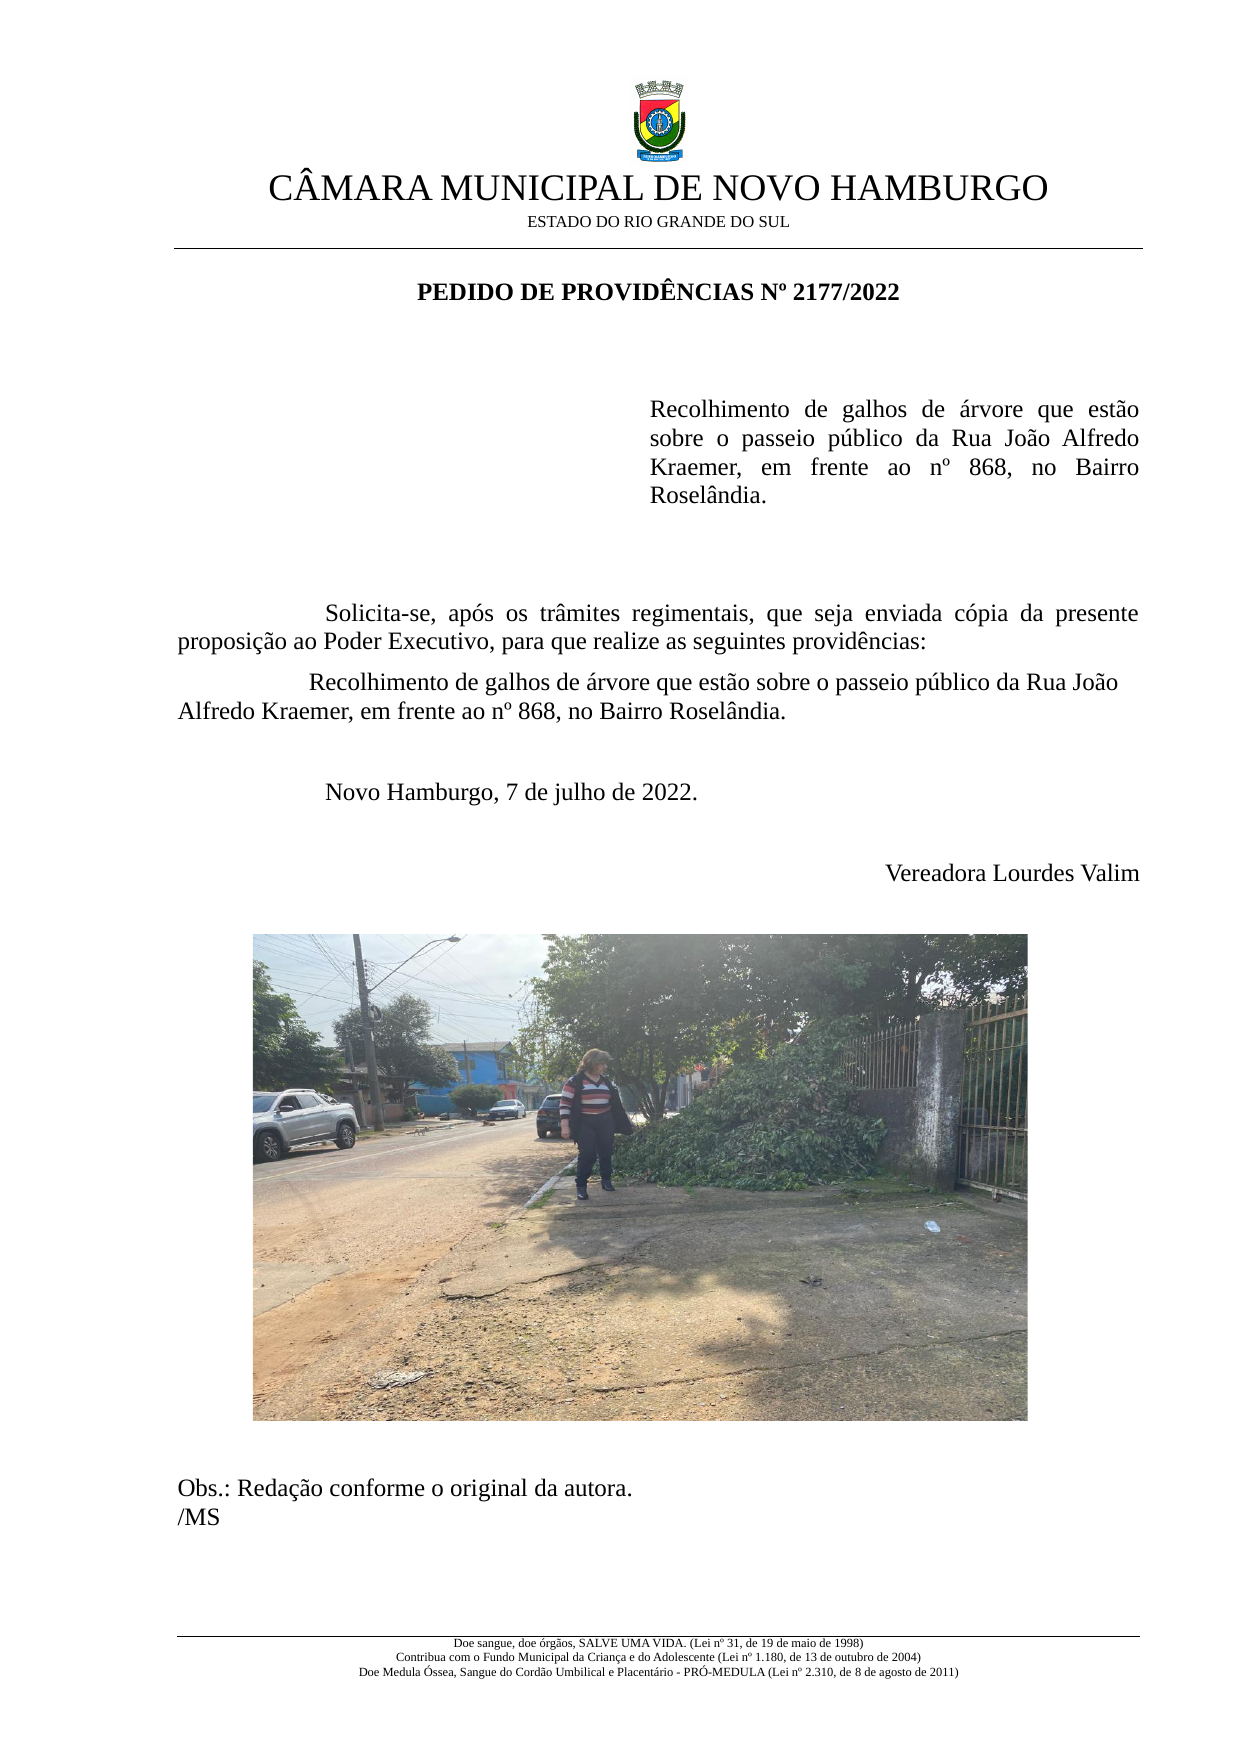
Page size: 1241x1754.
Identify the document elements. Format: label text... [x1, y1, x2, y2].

text Novo Hamburgo, 7 de julho de 2022. [177, 777, 1140, 806]
text Recolhimento de galhos de árvore que estão sobre o passeio público da Rua João Alfredo Kraemer, em frente ao nº 868, no Bairro Roselândia. [177, 667, 1140, 724]
text Solicita-se, após os trâmites regimentais, que seja enviada cópia da presente proposição ao Poder Executivo, para que realize as seguintes providências: [177, 598, 1140, 655]
text PEDIDO DE PROVIDÊNCIAS Nº 2177/2022 [177, 277, 1140, 306]
text Recolhimento de galhos de árvore que estão sobre o passeio público da Rua João Alfredo Kraemer, em frente ao nº 868, no Bairro Roselândia. [649, 394, 1140, 509]
text Vereadora Lourdes Valim [177, 858, 1140, 887]
text Obs.: Redação conforme o original da autora. [177, 1473, 1140, 1502]
picture [252, 934, 1028, 1421]
picture [629, 75, 688, 166]
text /MS [177, 1502, 1140, 1531]
